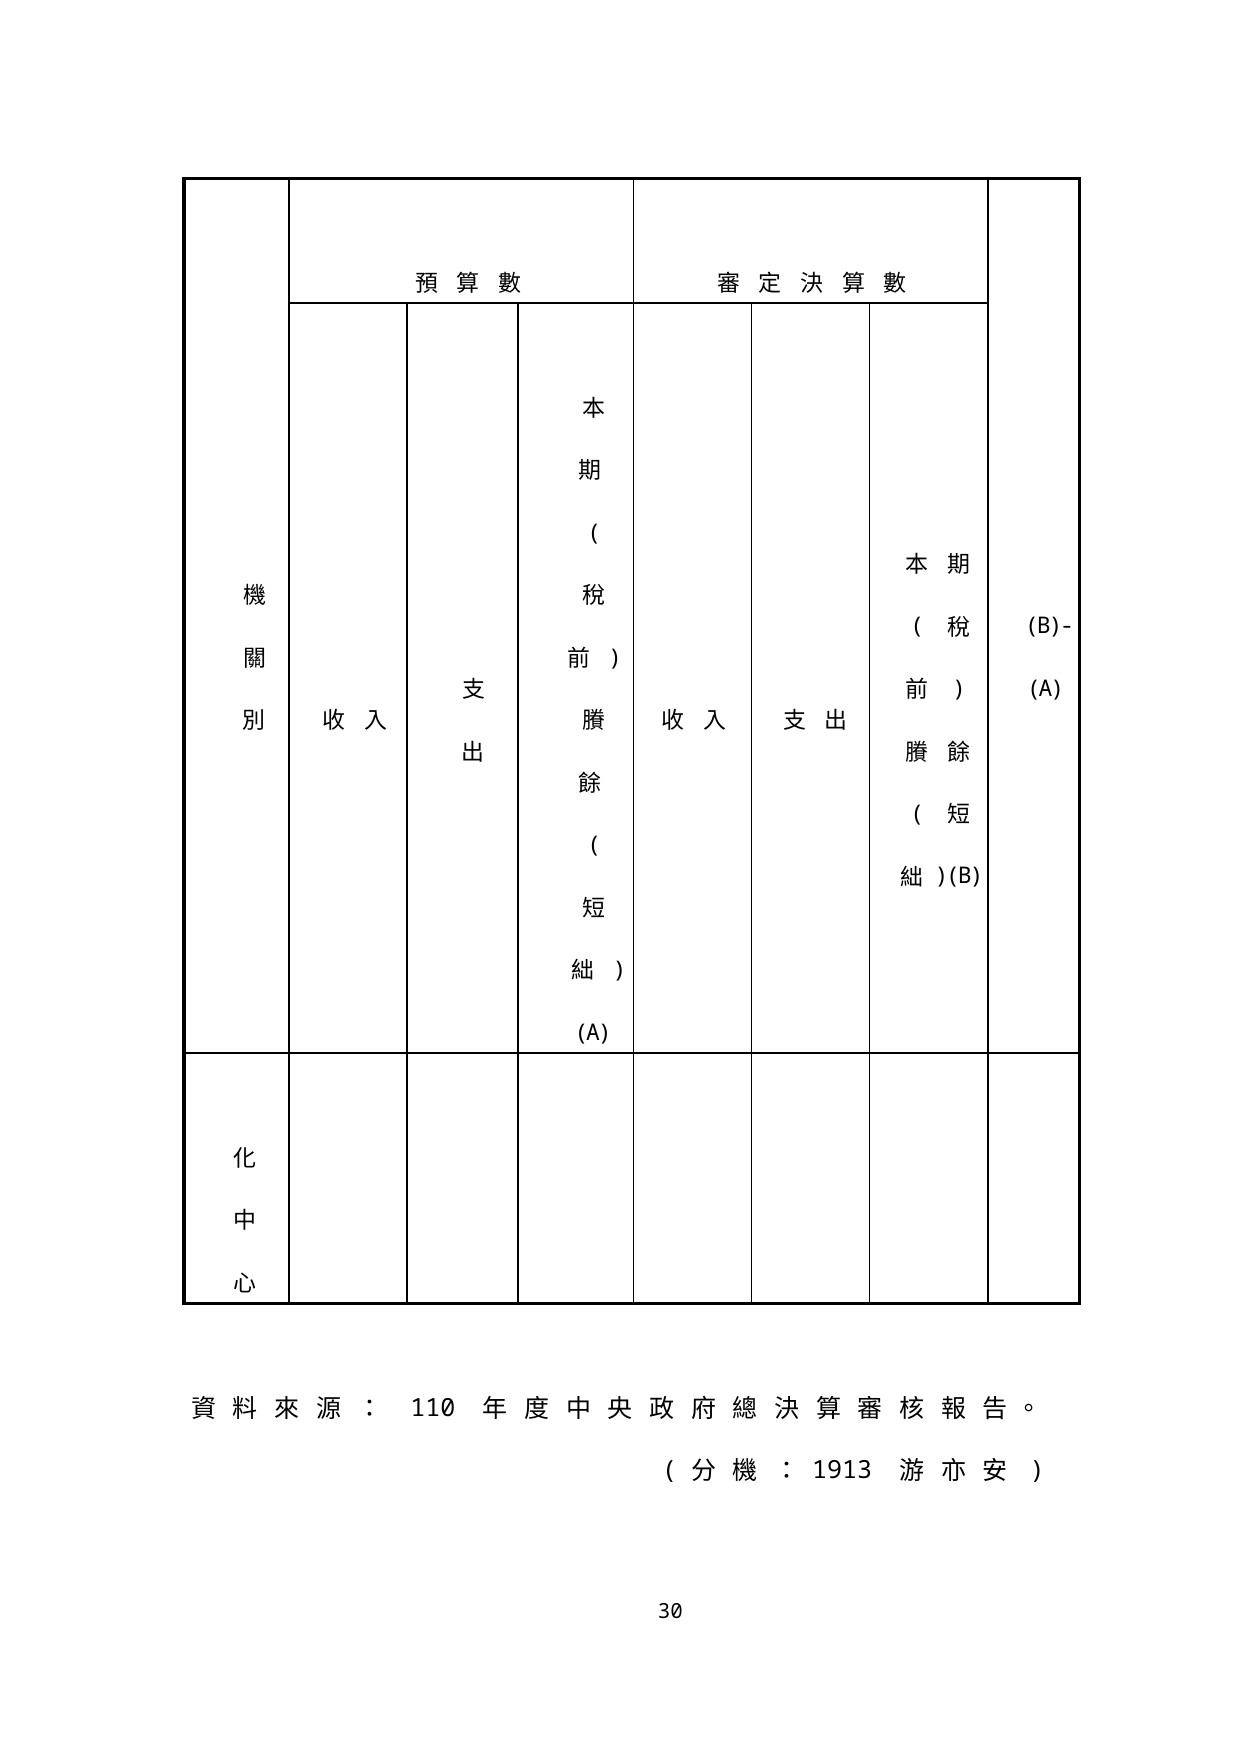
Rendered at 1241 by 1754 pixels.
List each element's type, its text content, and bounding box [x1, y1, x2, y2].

table_cell 收入 [290, 304, 406, 1052]
table_header 審定決算數 [634, 180, 987, 302]
table_cell [870, 1054, 987, 1302]
table_cell [290, 1054, 406, 1302]
table_cell [408, 1054, 517, 1302]
table_header 預算數 [290, 180, 633, 302]
table_cell [519, 1054, 633, 1302]
table_cell 本期(稅前)賸餘(短絀)(A) [519, 304, 633, 1052]
text (分機：1913 游亦安) [183, 1427, 1058, 1490]
table_cell [752, 1054, 869, 1302]
table_cell 支出 [408, 304, 517, 1052]
table_cell 化中心 [186, 1054, 288, 1302]
table_cell 收入 [634, 304, 751, 1052]
table_cell 支出 [752, 304, 869, 1052]
table_cell [634, 1054, 751, 1302]
table_cell 本期(稅前)賸餘(短絀)(B) [870, 304, 987, 1052]
table_cell [989, 1054, 1078, 1302]
text 資料來源：110年度中央政府總決算審核報告。 [183, 1365, 1058, 1427]
table_header (B)-(A) [989, 180, 1078, 1052]
table_header 機關別 [186, 180, 288, 1052]
